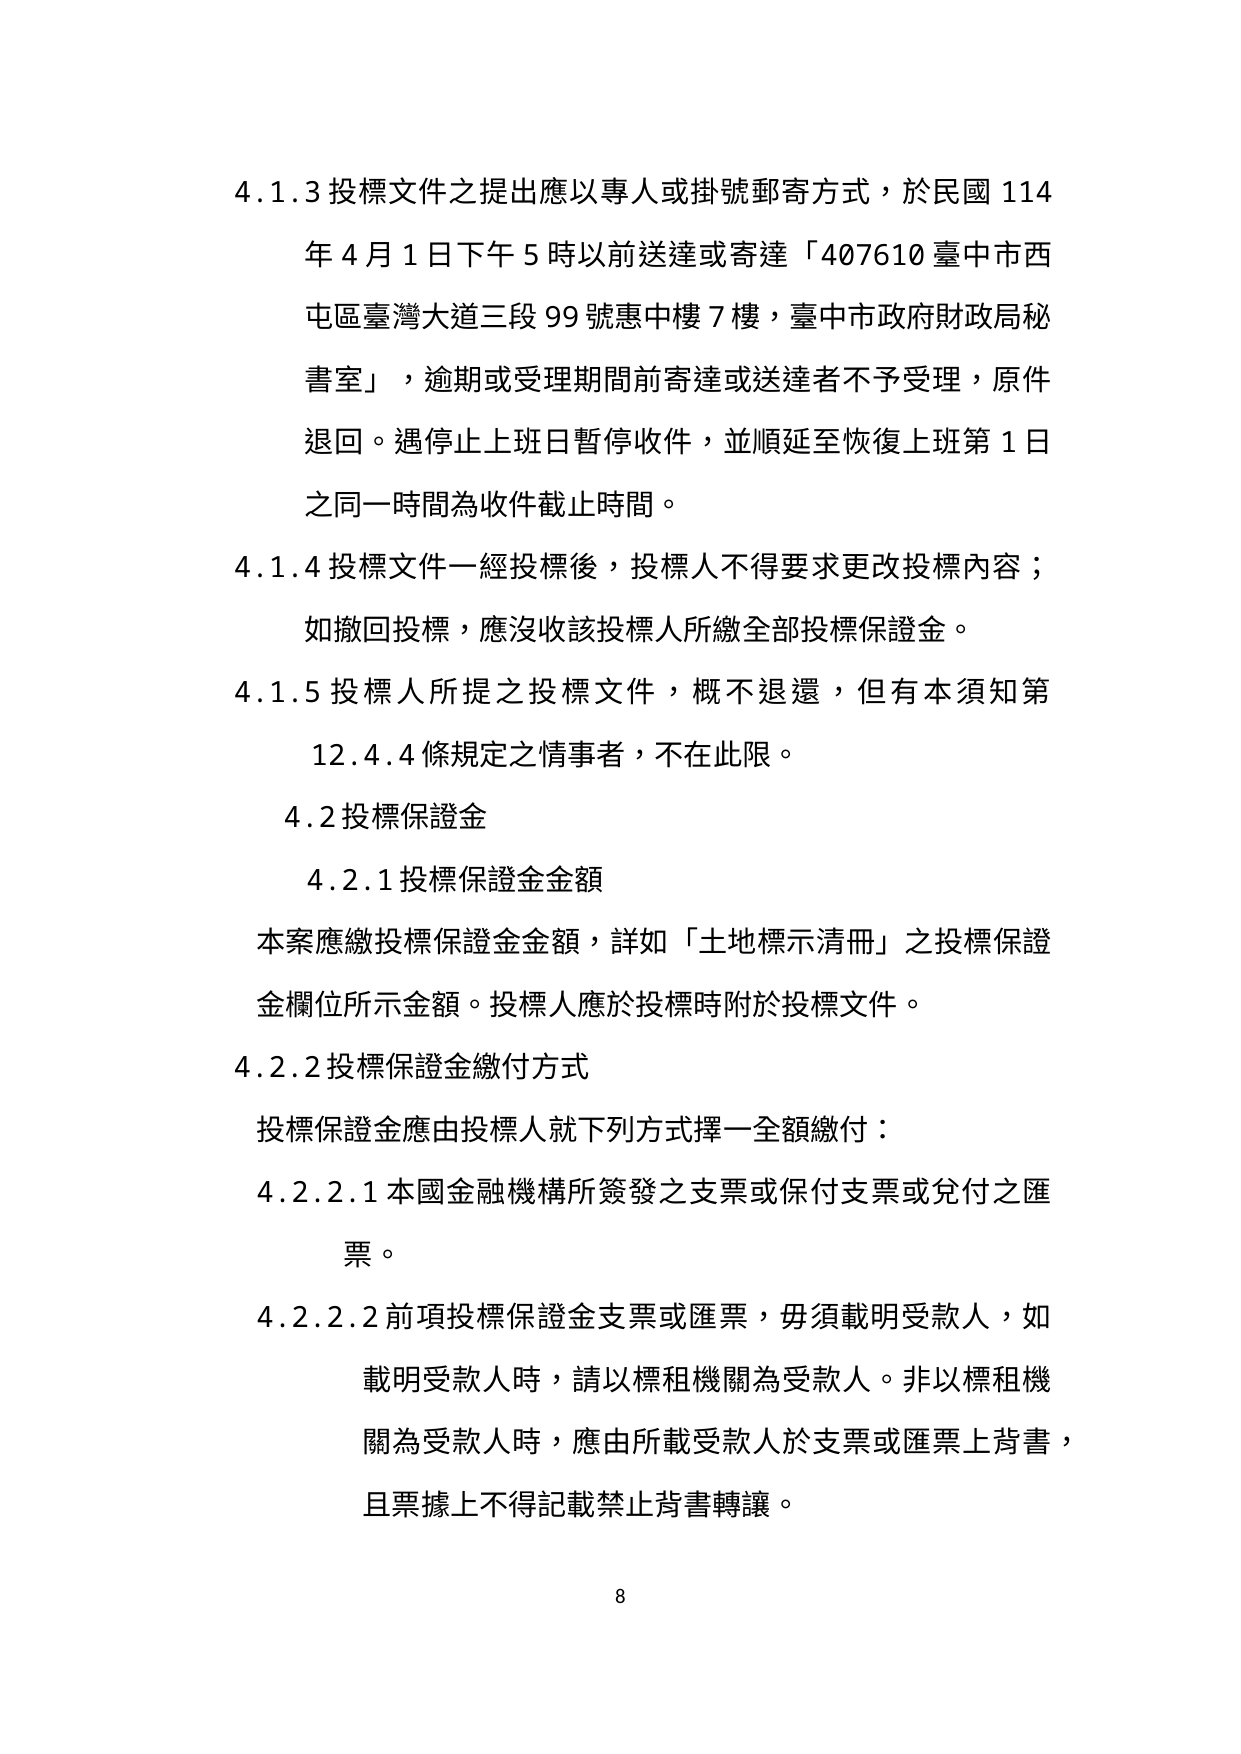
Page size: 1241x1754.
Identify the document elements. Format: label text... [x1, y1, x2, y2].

text 4.2.1投標保證金金額 [306, 836, 1053, 898]
text 4.1.4投標文件一經投標後，投標人不得要求更改投標內容；如撤回投標，應沒收該投標人所繳全部投標保證金。 [233, 523, 1053, 648]
text 4.2.2.2前項投標保證金支票或匯票，毋須載明受款人，如載明受款人時，請以標租機關為受款人。非以標租機關為受款人時，應由所載受款人於支票或匯票上背書，且票據上不得記載禁止背書轉讓。 [256, 1273, 1053, 1523]
text 投標保證金應由投標人就下列方式擇一全額繳付： [256, 1086, 1053, 1148]
text 4.2.2投標保證金繳付方式 [233, 1023, 1053, 1086]
text 4.2.2.1本國金融機構所簽發之支票或保付支票或兌付之匯票。 [256, 1148, 1053, 1273]
text 4.2投標保證金 [283, 773, 1053, 836]
text 4.1.5投標人所提之投標文件，概不退還，但有本須知第12.4.4條規定之情事者，不在此限。 [233, 648, 1053, 773]
text 本案應繳投標保證金金額，詳如「土地標示清冊」之投標保證金欄位所示金額。投標人應於投標時附於投標文件。 [256, 898, 1053, 1023]
text 4.1.3投標文件之提出應以專人或掛號郵寄方式，於民國114年4月1日下午5時以前送達或寄達「407610臺中市西屯區臺灣大道三段99號惠中樓7樓，臺中市政府財政局秘書室」，逾期或受理期間前寄達或送達者不予受理，原件退回。遇停止上班日暫停收件，並順延至恢復上班第1日之同一時間為收件截止時間。 [233, 148, 1053, 523]
